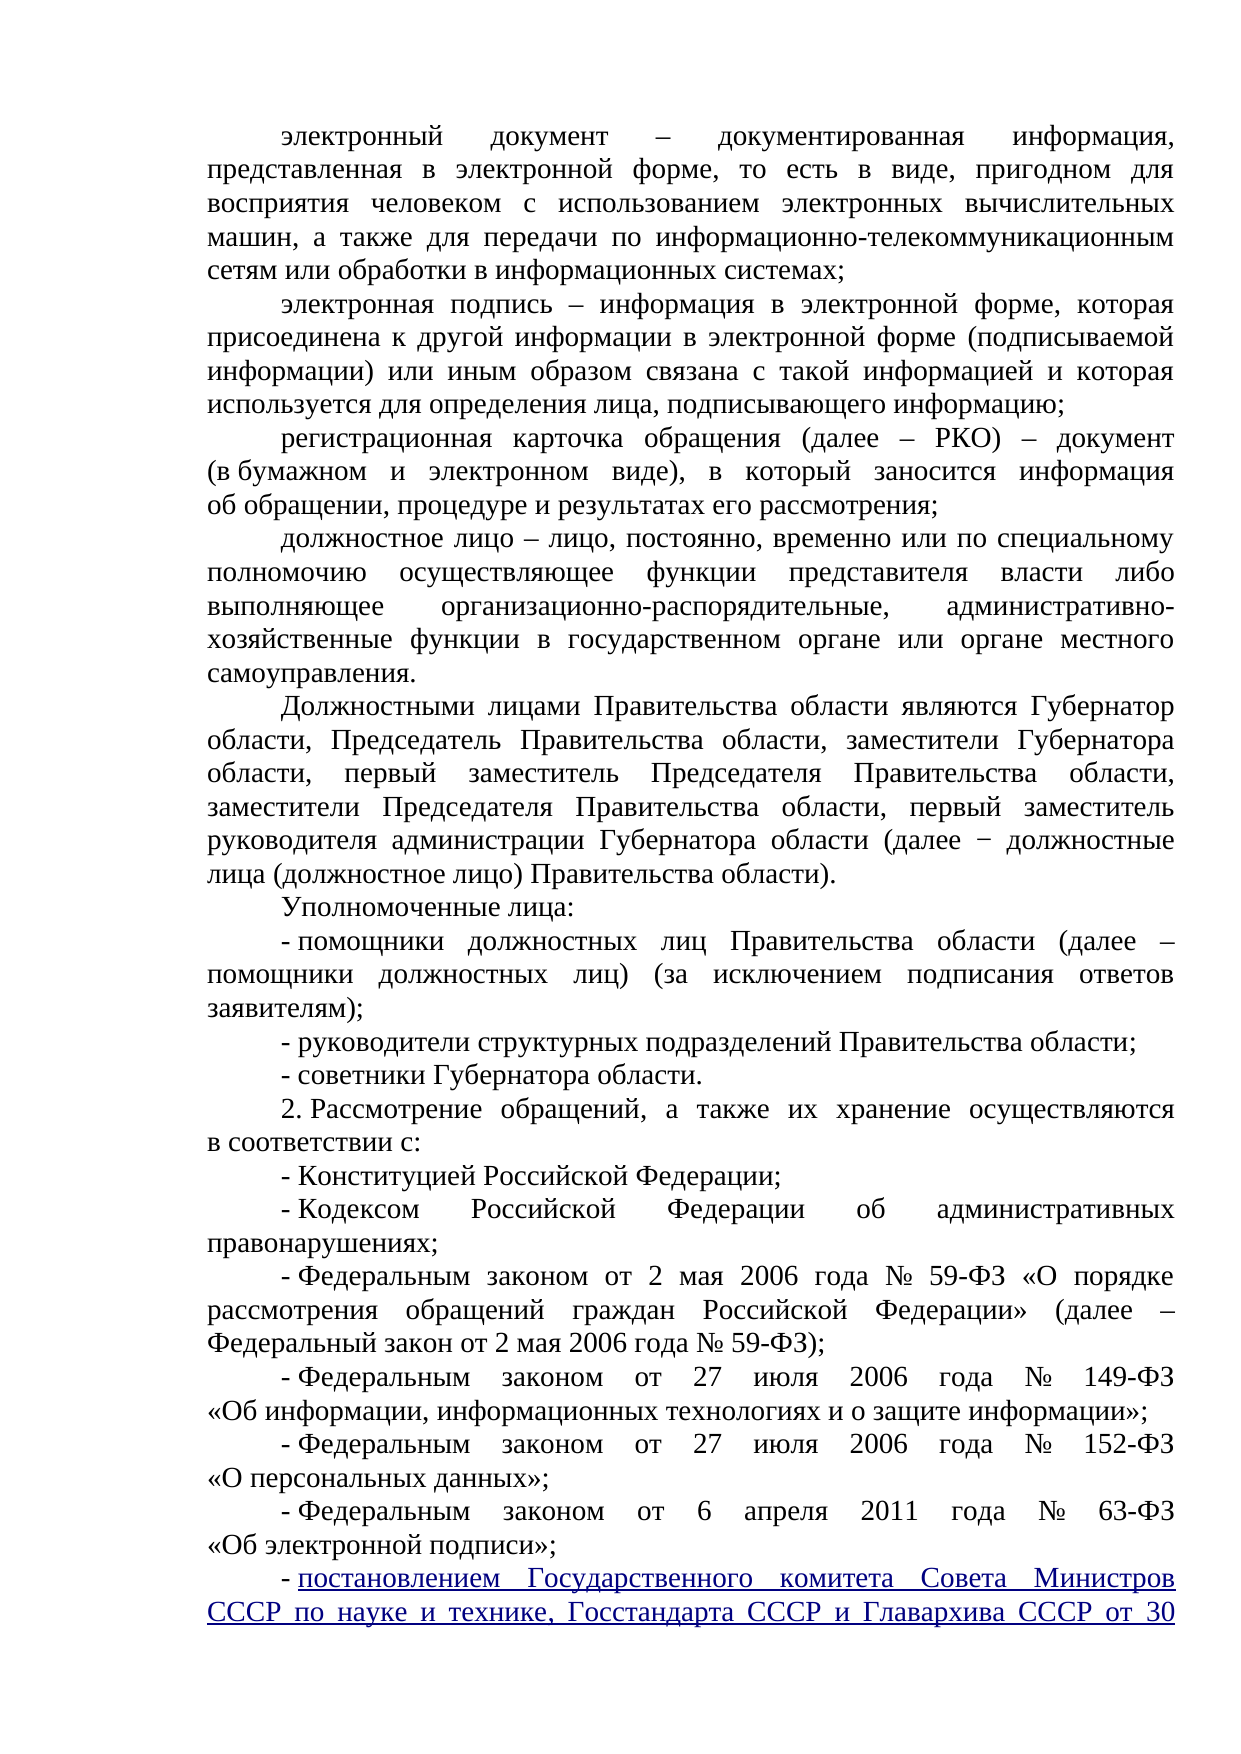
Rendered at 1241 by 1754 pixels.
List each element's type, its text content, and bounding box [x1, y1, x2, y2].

text электронный документ – документированная информация, представленная в электронной форме, то есть в виде, пригодном для восприятия человеком с использованием электронных вычислительных машин, а также для передачи по информационно-телекоммуникационным сетям или обработки в информационных системах; [207, 118, 1175, 286]
text - Кодексом Российской Федерации об административных правонарушениях; [207, 1191, 1175, 1258]
text - советники Губернатора области. [207, 1057, 1175, 1091]
text Уполномоченные лица: [207, 889, 1175, 923]
text регистрационная карточка обращения (далее – РКО) – документ (в бумажном и электронном виде), в который заносится информация об обращении, процедуре и результатах его рассмотрения; [207, 420, 1175, 521]
text - помощники должностных лиц Правительства области (далее – помощники должностных лиц) (за исключением подписания ответов заявителям); [207, 923, 1175, 1024]
text Должностными лицами Правительства области являются Губернатор области, Председатель Правительства области, заместители Губернатора области, первый заместитель Председателя Правительства области, заместители Председателя Правительства области, первый заместитель руководителя администрации Губернатора области (далее − должностные лица (должностное лицо) Правительства области). [207, 688, 1175, 889]
text - постановлением Государственного комитета Совета Министров СССР по науке и технике, Госстандарта СССР и Главархива СССР от 30 [207, 1560, 1175, 1623]
text 2. Рассмотрение обращений, а также их хранение осуществляются в соответствии с: [207, 1091, 1175, 1158]
text - Федеральным законом от 27 июля 2006 года № 149-ФЗ «Об информации, информационных технологиях и о защите информации»; [207, 1359, 1175, 1426]
text - Конституцией Российской Федерации; [207, 1158, 1175, 1191]
text электронная подпись – информация в электронной форме, которая присоединена к другой информации в электронной форме (подписываемой информации) или иным образом связана с такой информацией и которая используется для определения лица, подписывающего информацию; [207, 286, 1175, 420]
text - Федеральным законом от 2 мая 2006 года № 59-ФЗ «О порядке рассмотрения обращений граждан Российской Федерации» (далее – Федеральный закон от 2 мая 2006 года № 59-ФЗ); [207, 1258, 1175, 1359]
text - руководители структурных подразделений Правительства области; [207, 1024, 1175, 1057]
text - Федеральным законом от 6 апреля 2011 года № 63-ФЗ «Об электронной подписи»; [207, 1493, 1175, 1560]
text должностное лицо – лицо, постоянно, временно или по специальному полномочию осуществляющее функции представителя власти либо выполняющее организационно-распорядительные, административно-хозяйственные функции в государственном органе или органе местного самоуправления. [207, 521, 1175, 688]
text - Федеральным законом от 27 июля 2006 года № 152-ФЗ «О персональных данных»; [207, 1426, 1175, 1493]
